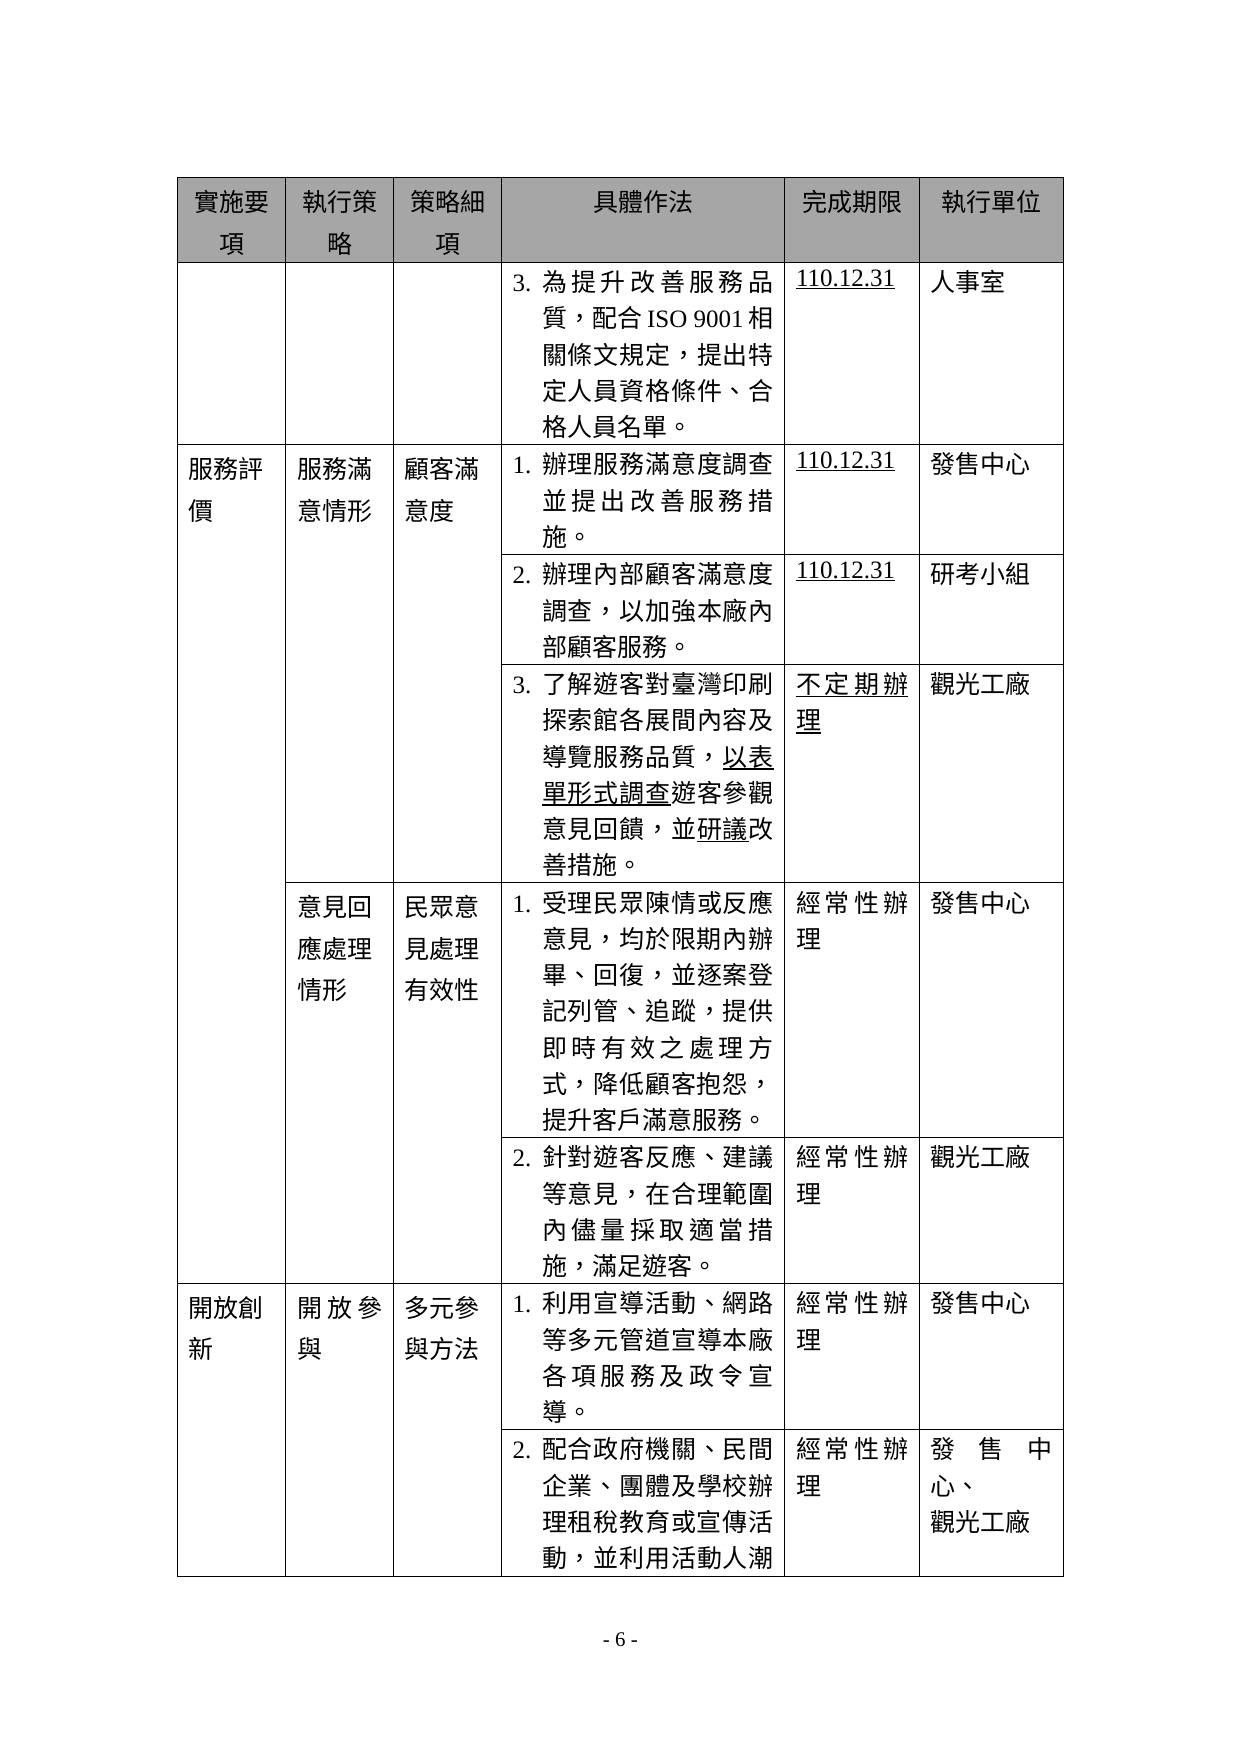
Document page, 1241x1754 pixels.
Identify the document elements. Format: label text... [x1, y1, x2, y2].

table_cell 發售中心、 觀光工廠 [920, 1430, 1063, 1576]
table_cell 開放創新 [178, 1284, 285, 1576]
table_cell 利用宣導活動、網路等多元管道宣導本廠各項服務及政令宣導。 [502, 1284, 784, 1429]
table_cell 不定期辦理 [785, 665, 919, 882]
table_cell 人事室 [920, 263, 1063, 444]
table_cell 開放參與 [286, 1284, 393, 1576]
table_cell 經常性辦理 [785, 883, 919, 1137]
table_cell [178, 263, 285, 444]
table_cell 發售中心 [920, 1284, 1063, 1429]
table_cell 了解遊客對臺灣印刷探索館各展間內容及導覽服務品質，以表單形式調查遊客參觀意見回饋，並研議改善措施。 [502, 665, 784, 882]
table_cell [286, 263, 393, 444]
table_cell 辦理服務滿意度調查並提出改善服務措施。 [502, 445, 784, 554]
table_cell 發售中心 [920, 883, 1063, 1137]
table_cell 服務評價 [178, 445, 285, 1283]
table_cell 經常性辦理 [785, 1430, 919, 1576]
table_cell 經常性辦理 [785, 1138, 919, 1283]
table_cell 顧客滿意度 [394, 445, 501, 882]
table_cell [394, 263, 501, 444]
table_header 實施要項 [178, 178, 285, 262]
table_cell 110.12.31 [785, 445, 919, 554]
table_cell 意見回應處理情形 [286, 883, 393, 1283]
table_cell 觀光工廠 [920, 1138, 1063, 1283]
table_cell 110.12.31 [785, 263, 919, 444]
table_cell 服務滿意情形 [286, 445, 393, 882]
table_cell 民眾意見處理有效性 [394, 883, 501, 1283]
table_header 執行策略 [286, 178, 393, 262]
table_cell 觀光工廠 [920, 665, 1063, 882]
table_cell 為提升改善服務品質，配合ISO 9001相關條文規定，提出特定人員資格條件、合格人員名單。 [502, 263, 784, 444]
table_header 策略細項 [394, 178, 501, 262]
table_header 具體作法 [502, 178, 784, 262]
table_cell 經常性辦理 [785, 1284, 919, 1429]
table_cell 針對遊客反應、建議等意見，在合理範圍內儘量採取適當措施，滿足遊客。 [502, 1138, 784, 1283]
table_cell 110.12.31 [785, 555, 919, 663]
table_header 完成期限 [785, 178, 919, 262]
table_cell 多元參與方法 [394, 1284, 501, 1576]
table_cell 發售中心 [920, 445, 1063, 554]
table_header 執行單位 [920, 178, 1063, 262]
table_cell 受理民眾陳情或反應意見，均於限期內辦畢、回復，並逐案登記列管、追蹤，提供即時有效之處理方式，降低顧客抱怨，提升客戶滿意服務。 [502, 883, 784, 1137]
table_cell 辦理內部顧客滿意度調查，以加強本廠內部顧客服務。 [502, 555, 784, 663]
table_cell 研考小組 [920, 555, 1063, 663]
table_cell 配合政府機關、民間企業、團體及學校辦理租稅教育或宣傳活動，並利用活動人潮 [502, 1430, 784, 1576]
